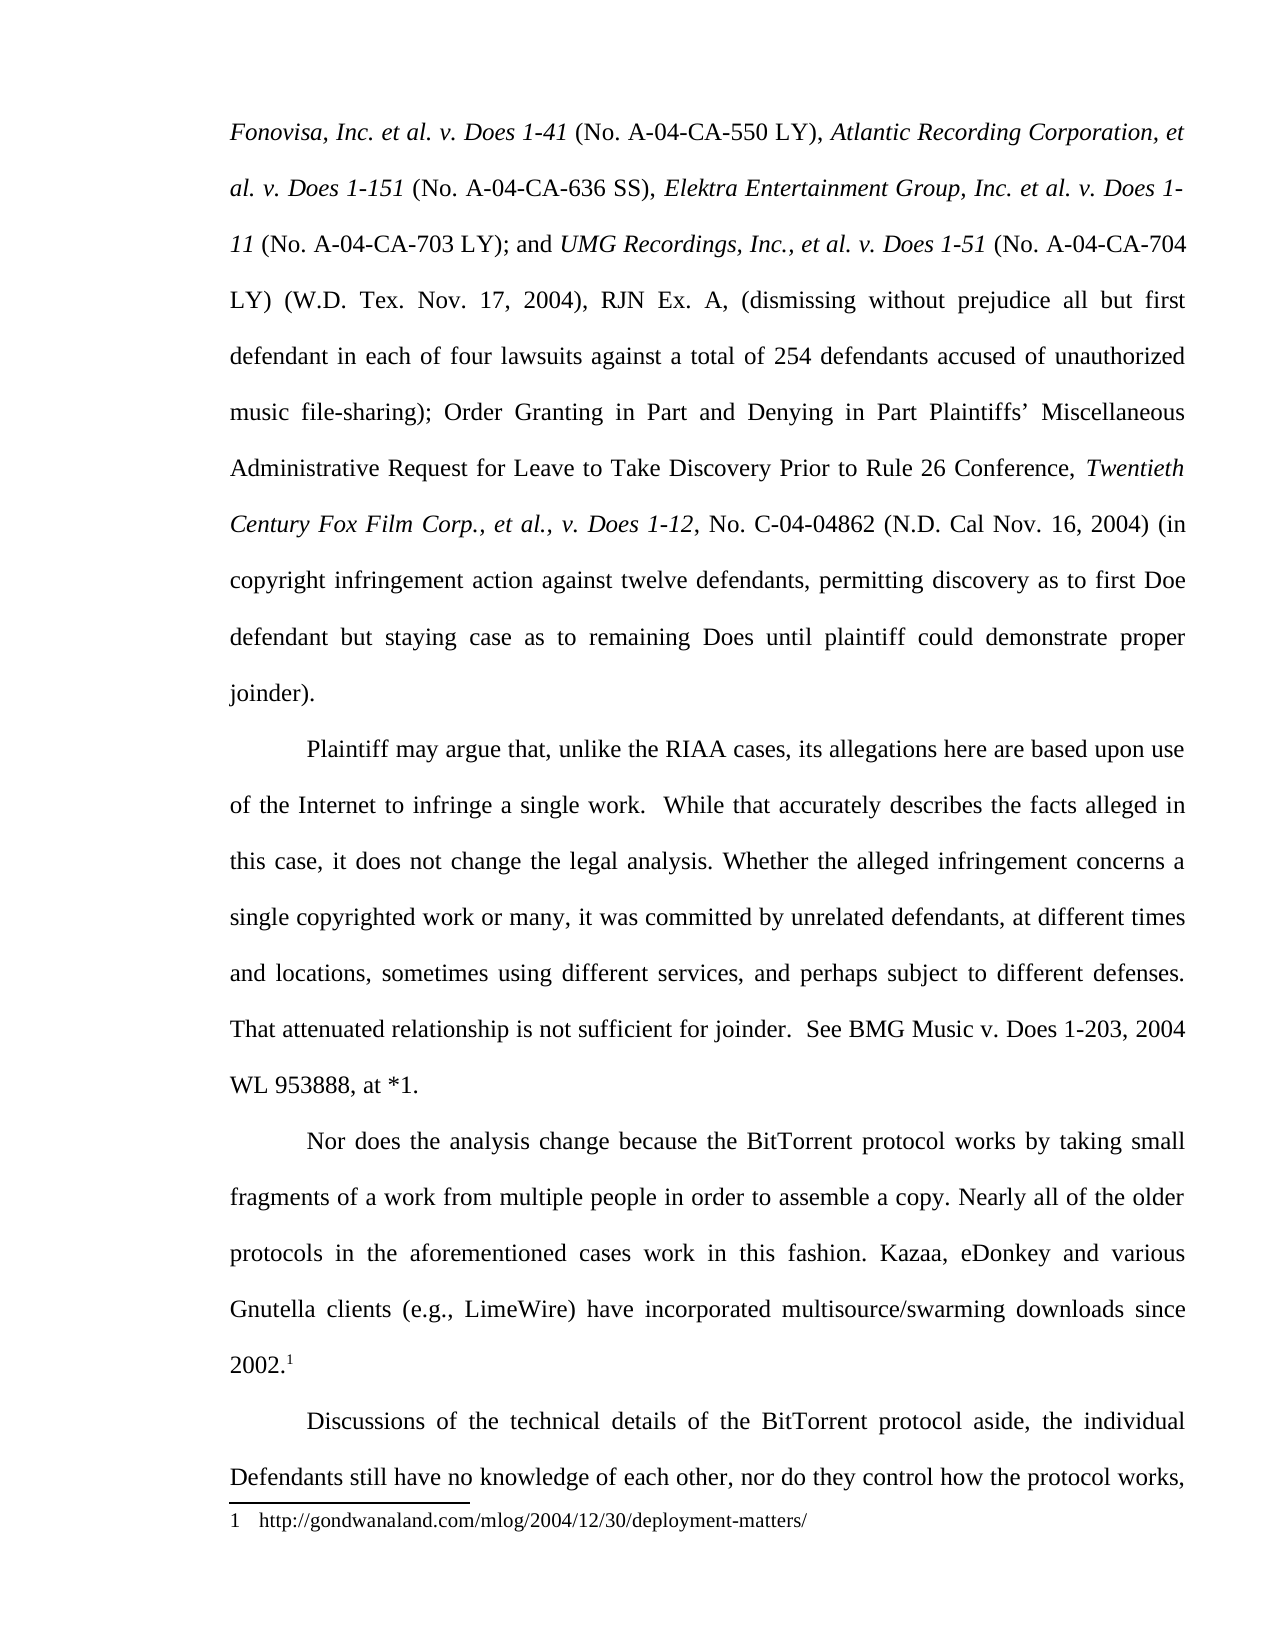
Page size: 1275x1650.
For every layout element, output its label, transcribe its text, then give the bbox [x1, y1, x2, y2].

text Plaintiff may argue that, unlike the RIAA cases, its allegations here are based upon use of the Internet to infringe a single work. While that accurately describes the facts alleged in this case, it does not change the legal analysis. Whether the alleged infringement concerns a single copyrighted work or many, it was committed by unrelated defendants, at different times and locations, sometimes using different services, and perhaps subject to different defenses. That attenuated relationship is not sufficient for joinder. See BMG Music v. Does 1-203, 2004 WL 953888, at *1. [229, 734, 1186, 1099]
text Discussions of the technical details of the BitTorrent protocol aside, the individual Defendants still have no knowledge of each other, nor do they control how the protocol works, [229, 1407, 1186, 1491]
text Nor does the analysis change because the BitTorrent protocol works by taking small fragments of a work from multiple people in order to assemble a copy. Nearly all of the older protocols in the aforementioned cases work in this fashion. Kazaa, eDonkey and various Gnutella clients (e.g., LimeWire) have incorporated multisource/swarming downloads since 2002. [229, 1127, 1186, 1379]
text Fonovisa, Inc. et al. v. Does 1-41 (No. A-04-CA-550 LY), Atlantic Recording Corporation, et al. v. Does 1-151 (No. A-04-CA-636 SS), Elektra Entertainment Group, Inc. et al. v. Does 1-11 (No. A-04-CA-703 LY); and UMG Recordings, Inc., et al. v. Does 1-51 (No. A-04-CA-704 LY) (W.D. Tex. Nov. 17, 2004), RJN Ex. A, (dismissing without prejudice all but first defendant in each of four lawsuits against a total of 254 defendants accused of unauthorized music file-sharing); Order Granting in Part and Denying in Part Plaintiffs’ Miscellaneous Administrative Request for Leave to Take Discovery Prior to Rule 26 Conference, Twentieth Century Fox Film Corp., et al., v. Does 1-12, No. C-04-04862 (N.D. Cal Nov. 16, 2004) (in copyright infringement action against twelve defendants, permitting discovery as to first Doe defendant but staying case as to remaining Does until plaintiff could demonstrate proper joinder). [229, 118, 1186, 707]
text http://gondwanaland.com/mlog/2004/12/30/deployment-matters/ [229, 1509, 1186, 1532]
